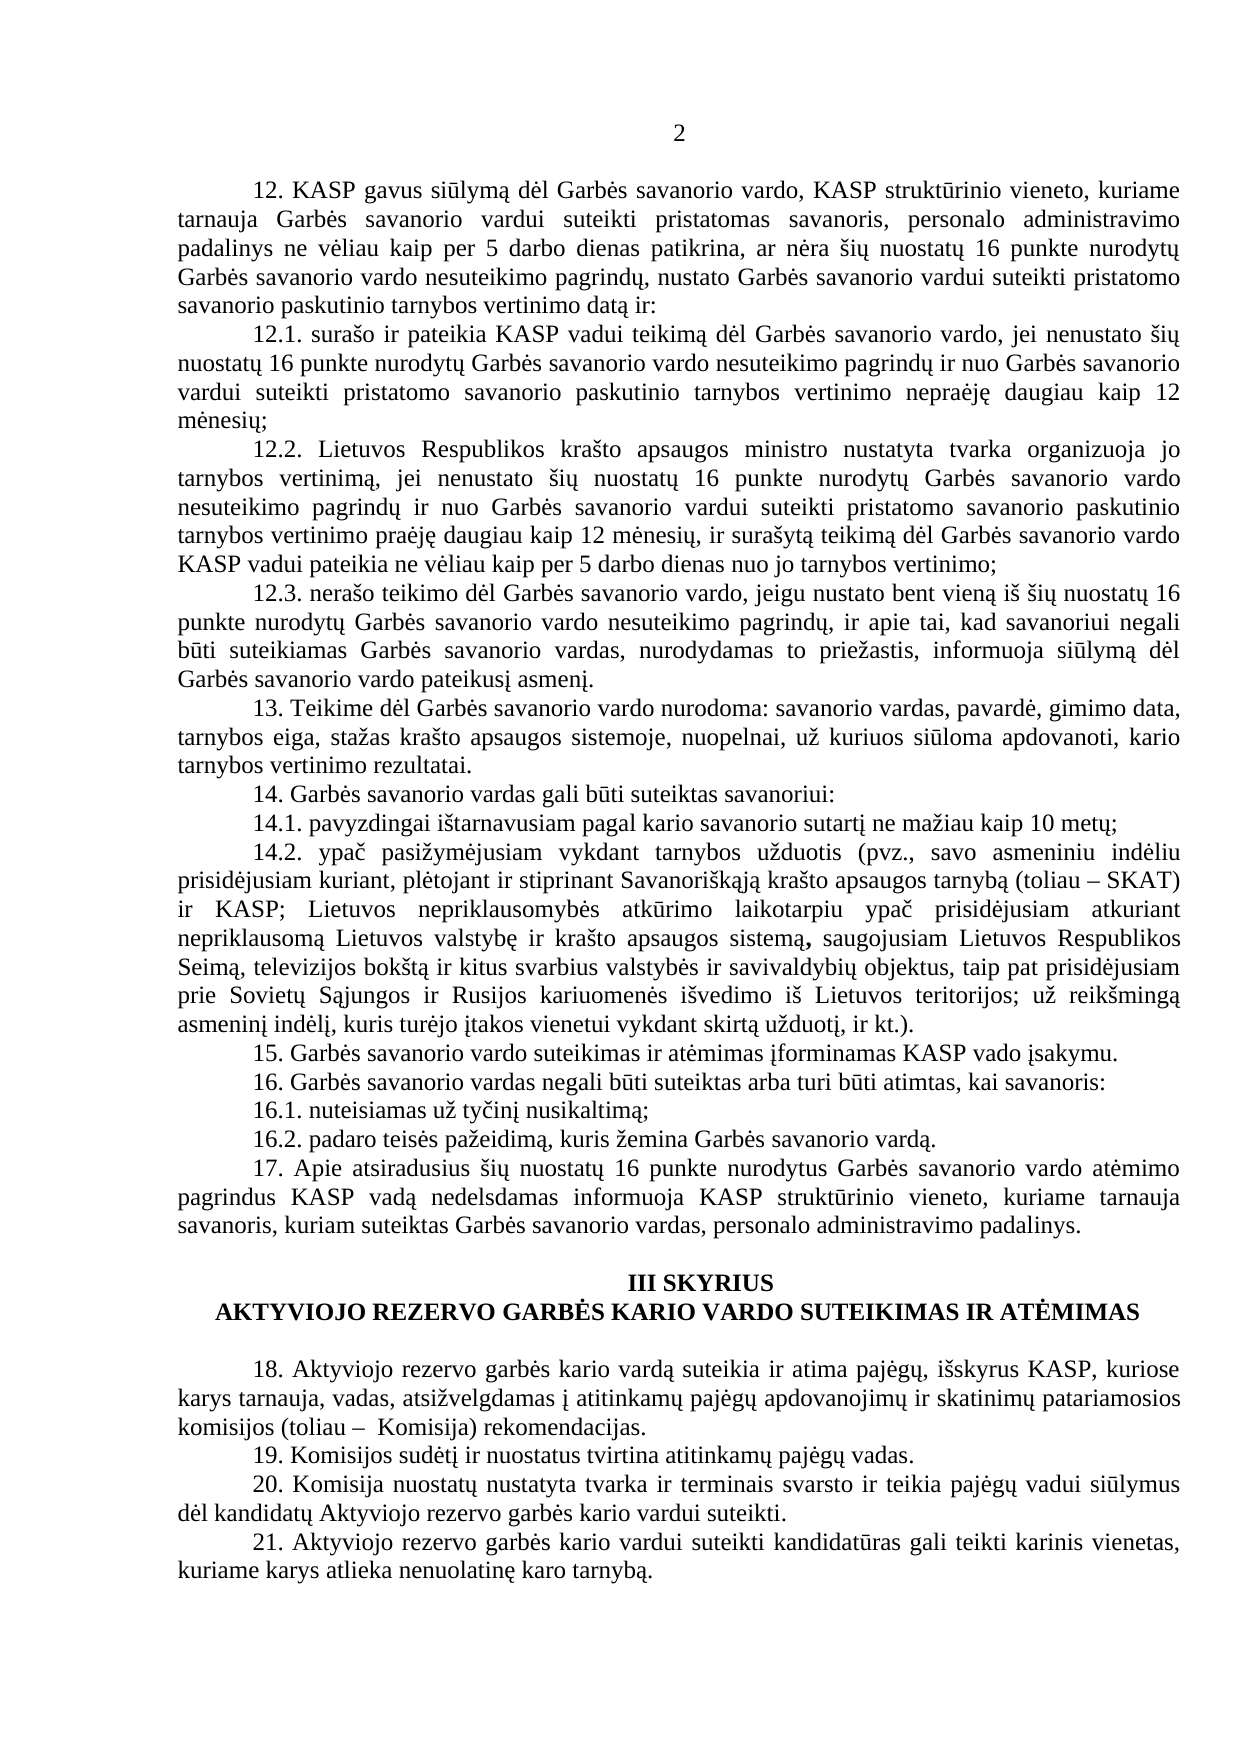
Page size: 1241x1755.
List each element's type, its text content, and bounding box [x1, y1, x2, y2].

text 20. Komisija nuostatų nustatyta tvarka ir terminais svarsto ir teikia pajėgų vadui siūlymus dėl kandidatų Aktyviojo rezervo garbės kario vardui suteikti. [177, 1469, 1181, 1527]
text 12.3. nerašo teikimo dėl Garbės savanorio vardo, jeigu nustato bent vieną iš šių nuostatų 16 punkte nurodytų Garbės savanorio vardo nesuteikimo pagrindų, ir apie tai, kad savanoriui negali būti suteikiamas Garbės savanorio vardas, nurodydamas to priežastis, informuoja siūlymą dėl Garbės savanorio vardo pateikusį asmenį. [177, 578, 1181, 693]
text 15. Garbės savanorio vardo suteikimas ir atėmimas įforminamas KASP vado įsakymu. [177, 1038, 1181, 1067]
text AKTYVIOJO REZERVO GARBĖS KARIO VARDO SUTEIKIMAS IR ATĖMIMAS [177, 1297, 1181, 1326]
text 12.1. surašo ir pateikia KASP vadui teikimą dėl Garbės savanorio vardo, jei nenustato šių nuostatų 16 punkte nurodytų Garbės savanorio vardo nesuteikimo pagrindų ir nuo Garbės savanorio vardui suteikti pristatomo savanorio paskutinio tarnybos vertinimo nepraėję daugiau kaip 12 mėnesių; [177, 319, 1181, 434]
text 18. Aktyviojo rezervo garbės kario vardą suteikia ir atima pajėgų, išskyrus KASP, kuriose karys tarnauja, vadas, atsižvelgdamas į atitinkamų pajėgų apdovanojimų ir skatinimų patariamosios komisijos (toliau – Komisija) rekomendacijas. [177, 1354, 1181, 1441]
text 19. Komisijos sudėtį ir nuostatus tvirtina atitinkamų pajėgų vadas. [177, 1441, 1181, 1469]
text 17. Apie atsiradusius šių nuostatų 16 punkte nurodytus Garbės savanorio vardo atėmimo pagrindus KASP vadą nedelsdamas informuoja KASP struktūrinio vieneto, kuriame tarnauja savanoris, kuriam suteiktas Garbės savanorio vardas, personalo administravimo padalinys. [177, 1153, 1181, 1239]
text 14. Garbės savanorio vardas gali būti suteiktas savanoriui: [177, 779, 1181, 808]
text 16.1. nuteisiamas už tyčinį nusikaltimą; [177, 1096, 1181, 1124]
text III SKYRIUS [552, 1268, 1181, 1297]
text 21. Aktyviojo rezervo garbės kario vardui suteikti kandidatūras gali teikti karinis vienetas, kuriame karys atlieka nenuolatinę karo tarnybą. [177, 1527, 1181, 1584]
text 12.2. Lietuvos Respublikos krašto apsaugos ministro nustatyta tvarka organizuoja jo tarnybos vertinimą, jei nenustato šių nuostatų 16 punkte nurodytų Garbės savanorio vardo nesuteikimo pagrindų ir nuo Garbės savanorio vardui suteikti pristatomo savanorio paskutinio tarnybos vertinimo praėję daugiau kaip 12 mėnesių, ir surašytą teikimą dėl Garbės savanorio vardo KASP vadui pateikia ne vėliau kaip per 5 darbo dienas nuo jo tarnybos vertinimo; [177, 434, 1181, 578]
text 14.1. pavyzdingai ištarnavusiam pagal kario savanorio sutartį ne mažiau kaip 10 metų; [177, 808, 1181, 837]
text 12. KASP gavus siūlymą dėl Garbės savanorio vardo, KASP struktūrinio vieneto, kuriame tarnauja Garbės savanorio vardui suteikti pristatomas savanoris, personalo administravimo padalinys ne vėliau kaip per 5 darbo dienas patikrina, ar nėra šių nuostatų 16 punkte nurodytų Garbės savanorio vardo nesuteikimo pagrindų, nustato Garbės savanorio vardui suteikti pristatomo savanorio paskutinio tarnybos vertinimo datą ir: [177, 176, 1181, 319]
text 13. Teikime dėl Garbės savanorio vardo nurodoma: savanorio vardas, pavardė, gimimo data, tarnybos eiga, stažas krašto apsaugos sistemoje, nuopelnai, už kuriuos siūloma apdovanoti, kario tarnybos vertinimo rezultatai. [177, 693, 1181, 779]
text 16. Garbės savanorio vardas negali būti suteiktas arba turi būti atimtas, kai savanoris: [177, 1067, 1181, 1096]
text 16.2. padaro teisės pažeidimą, kuris žemina Garbės savanorio vardą. [177, 1124, 1181, 1153]
text 14.2. ypač pasižymėjusiam vykdant tarnybos užduotis (pvz., savo asmeniniu indėliu prisidėjusiam kuriant, plėtojant ir stiprinant Savanoriškąją krašto apsaugos tarnybą (toliau – SKAT) ir KASP; Lietuvos nepriklausomybės atkūrimo laikotarpiu ypač prisidėjusiam atkuriant nepriklausomą Lietuvos valstybę ir krašto apsaugos sistemą, saugojusiam Lietuvos Respublikos Seimą, televizijos bokštą ir kitus svarbius valstybės ir savivaldybių objektus, taip pat prisidėjusiam prie Sovietų Sąjungos ir Rusijos kariuomenės išvedimo iš Lietuvos teritorijos; už reikšmingą asmeninį indėlį, kuris turėjo įtakos vienetui vykdant skirtą užduotį, ir kt.). [177, 837, 1181, 1038]
